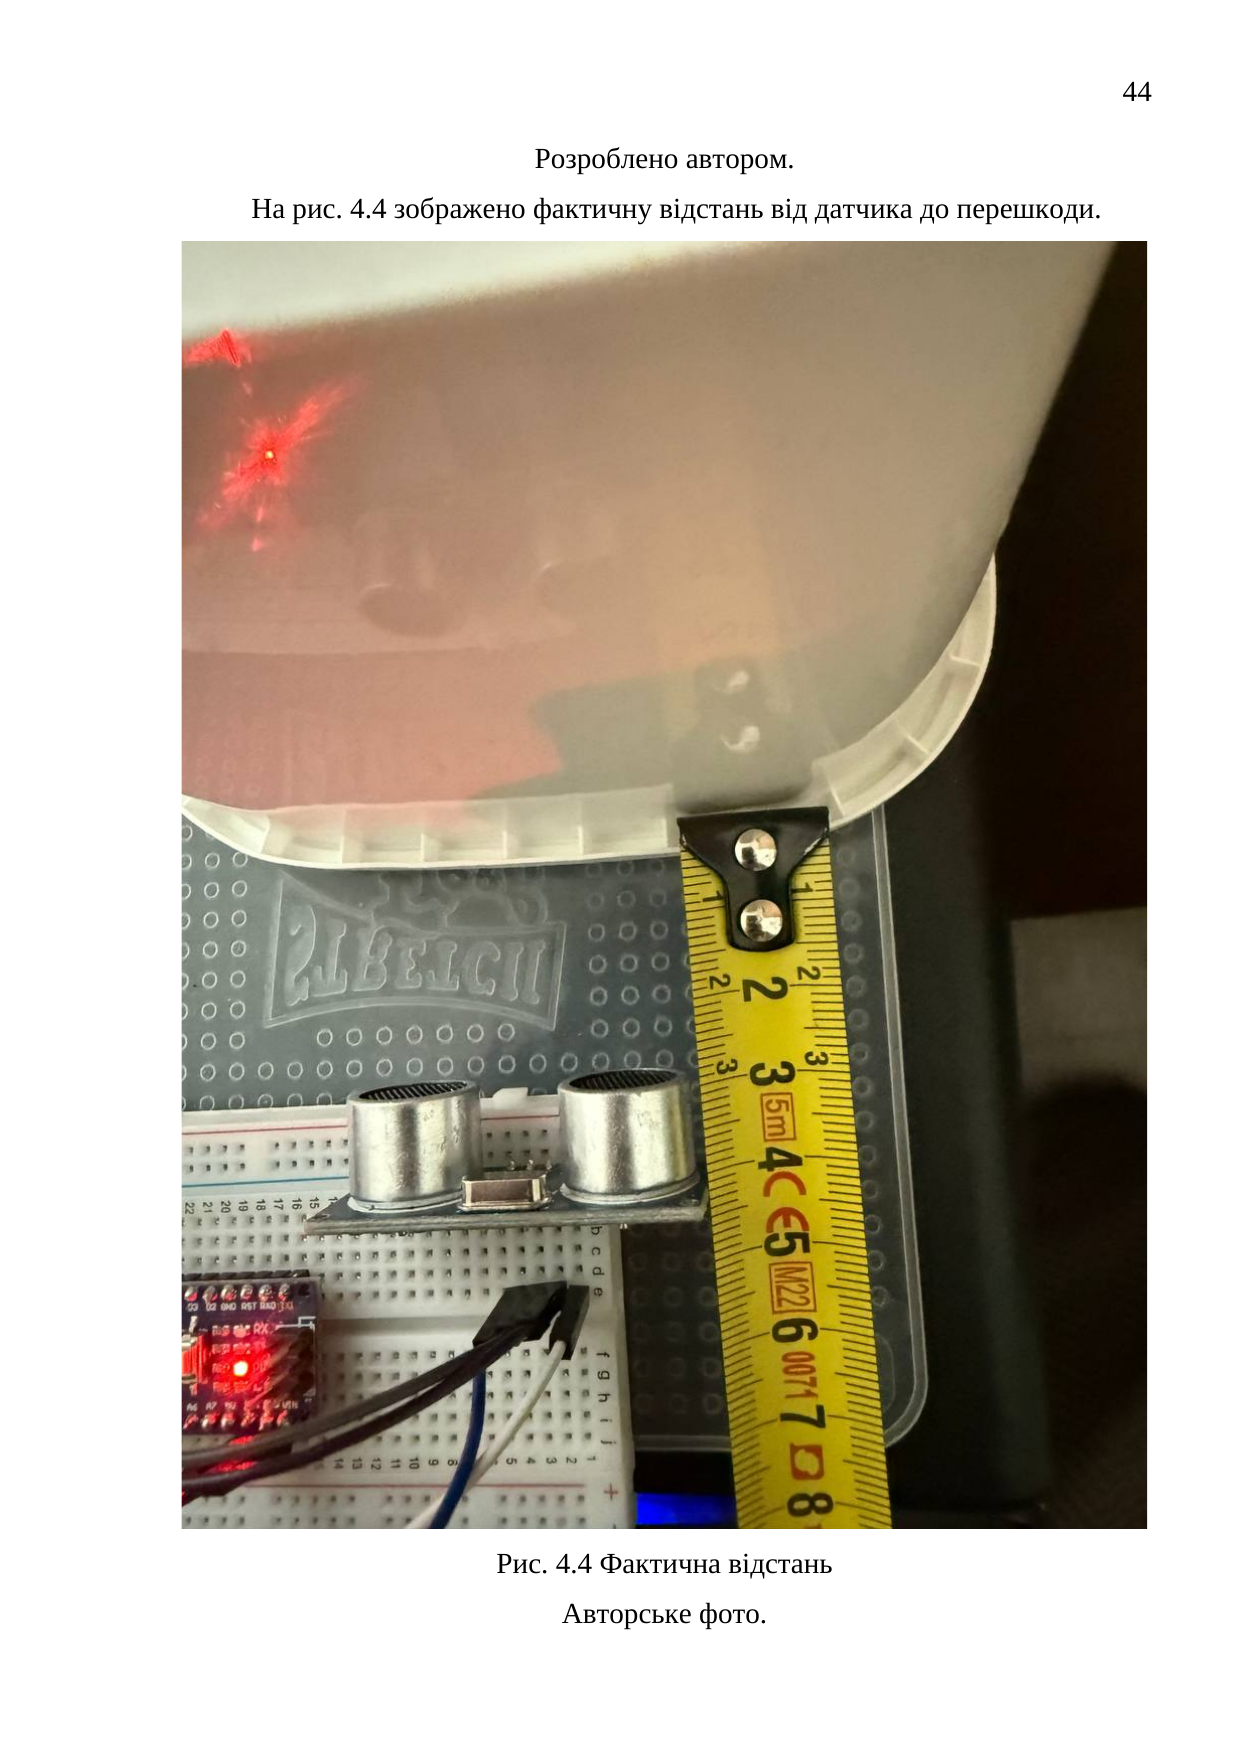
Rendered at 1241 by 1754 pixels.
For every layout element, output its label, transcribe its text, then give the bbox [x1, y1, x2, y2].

text Рис. 4.4 Фактична відстань [177, 242, 1152, 1579]
text На рис. 4.4 зображено фактичну відстань від датчика до перешкоди. [177, 191, 1152, 225]
text Розроблено автором. [177, 141, 1152, 174]
text Авторське фото. [177, 1596, 1152, 1630]
picture [181, 241, 1148, 1529]
